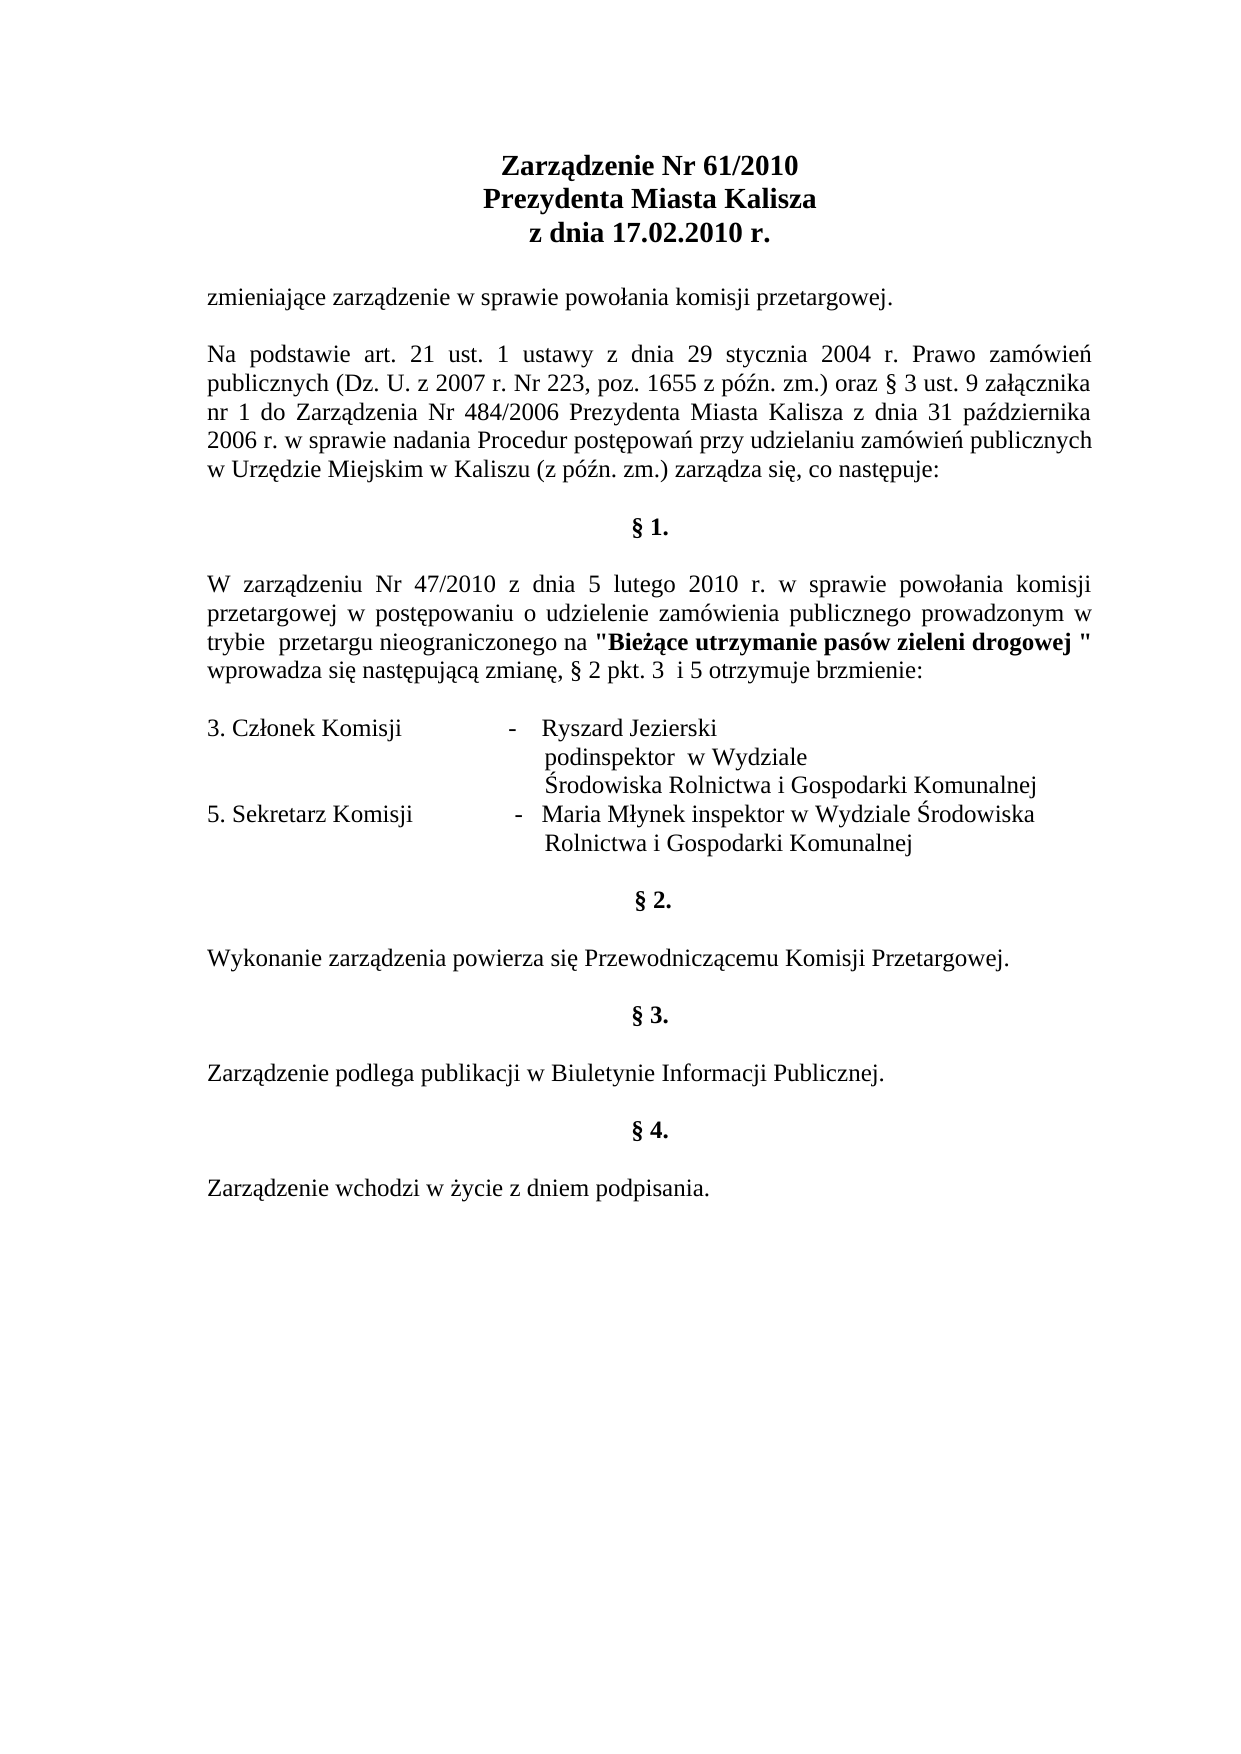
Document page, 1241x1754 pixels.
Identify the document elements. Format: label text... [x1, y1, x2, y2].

text § 3. [207, 1001, 1092, 1029]
text § 4. [207, 1116, 1092, 1144]
text z dnia 17.02.2010 r. [207, 215, 1092, 248]
text 5. Sekretarz Komisji - Maria Młynek inspektor w Wydziale Środowiska [207, 799, 1092, 828]
text Zarządzenie podlega publikacji w Biuletynie Informacji Publicznej. [207, 1058, 1092, 1087]
text Wykonanie zarządzenia powierza się Przewodniczącemu Komisji Przetargowej. [207, 943, 1092, 972]
text zmieniające zarządzenie w sprawie powołania komisji przetargowej. [207, 282, 1092, 311]
text Zarządzenie wchodzi w życie z dniem podpisania. [207, 1173, 1092, 1202]
text § 1. [207, 512, 1092, 541]
text Prezydenta Miasta Kalisza [207, 181, 1092, 215]
text Na podstawie art. 21 ust. 1 ustawy z dnia 29 stycznia 2004 r. Prawo zamówień publicznych (Dz. U. z 2007 r. Nr 223, poz. 1655 z późn. zm.) oraz § 3 ust. 9 załącznika nr 1 do Zarządzenia Nr 484/2006 Prezydenta Miasta Kalisza z dnia 31 października 2006 r. w sprawie nadania Procedur postępowań przy udzielaniu zamówień publicznych w Urzędzie Miejskim w Kaliszu (z późn. zm.) zarządza się, co następuje: [207, 339, 1092, 483]
text Rolnictwa i Gospodarki Komunalnej [207, 828, 1092, 857]
text Zarządzenie Nr 61/2010 [207, 148, 1092, 181]
text W zarządzeniu Nr 47/2010 z dnia 5 lutego 2010 r. w sprawie powołania komisji przetargowej w postępowaniu o udzielenie zamówienia publicznego prowadzonym w trybie przetargu nieograniczonego na "Bieżące utrzymanie pasów zieleni drogowej " wprowadza się następującą zmianę, § 2 pkt. 3 i 5 otrzymuje brzmienie: [207, 569, 1092, 684]
text § 2. [207, 886, 1092, 914]
text podinspektor w Wydziale [207, 742, 1092, 771]
text Środowiska Rolnictwa i Gospodarki Komunalnej [207, 771, 1092, 799]
text 3. Członek Komisji - Ryszard Jezierski [207, 713, 1092, 742]
